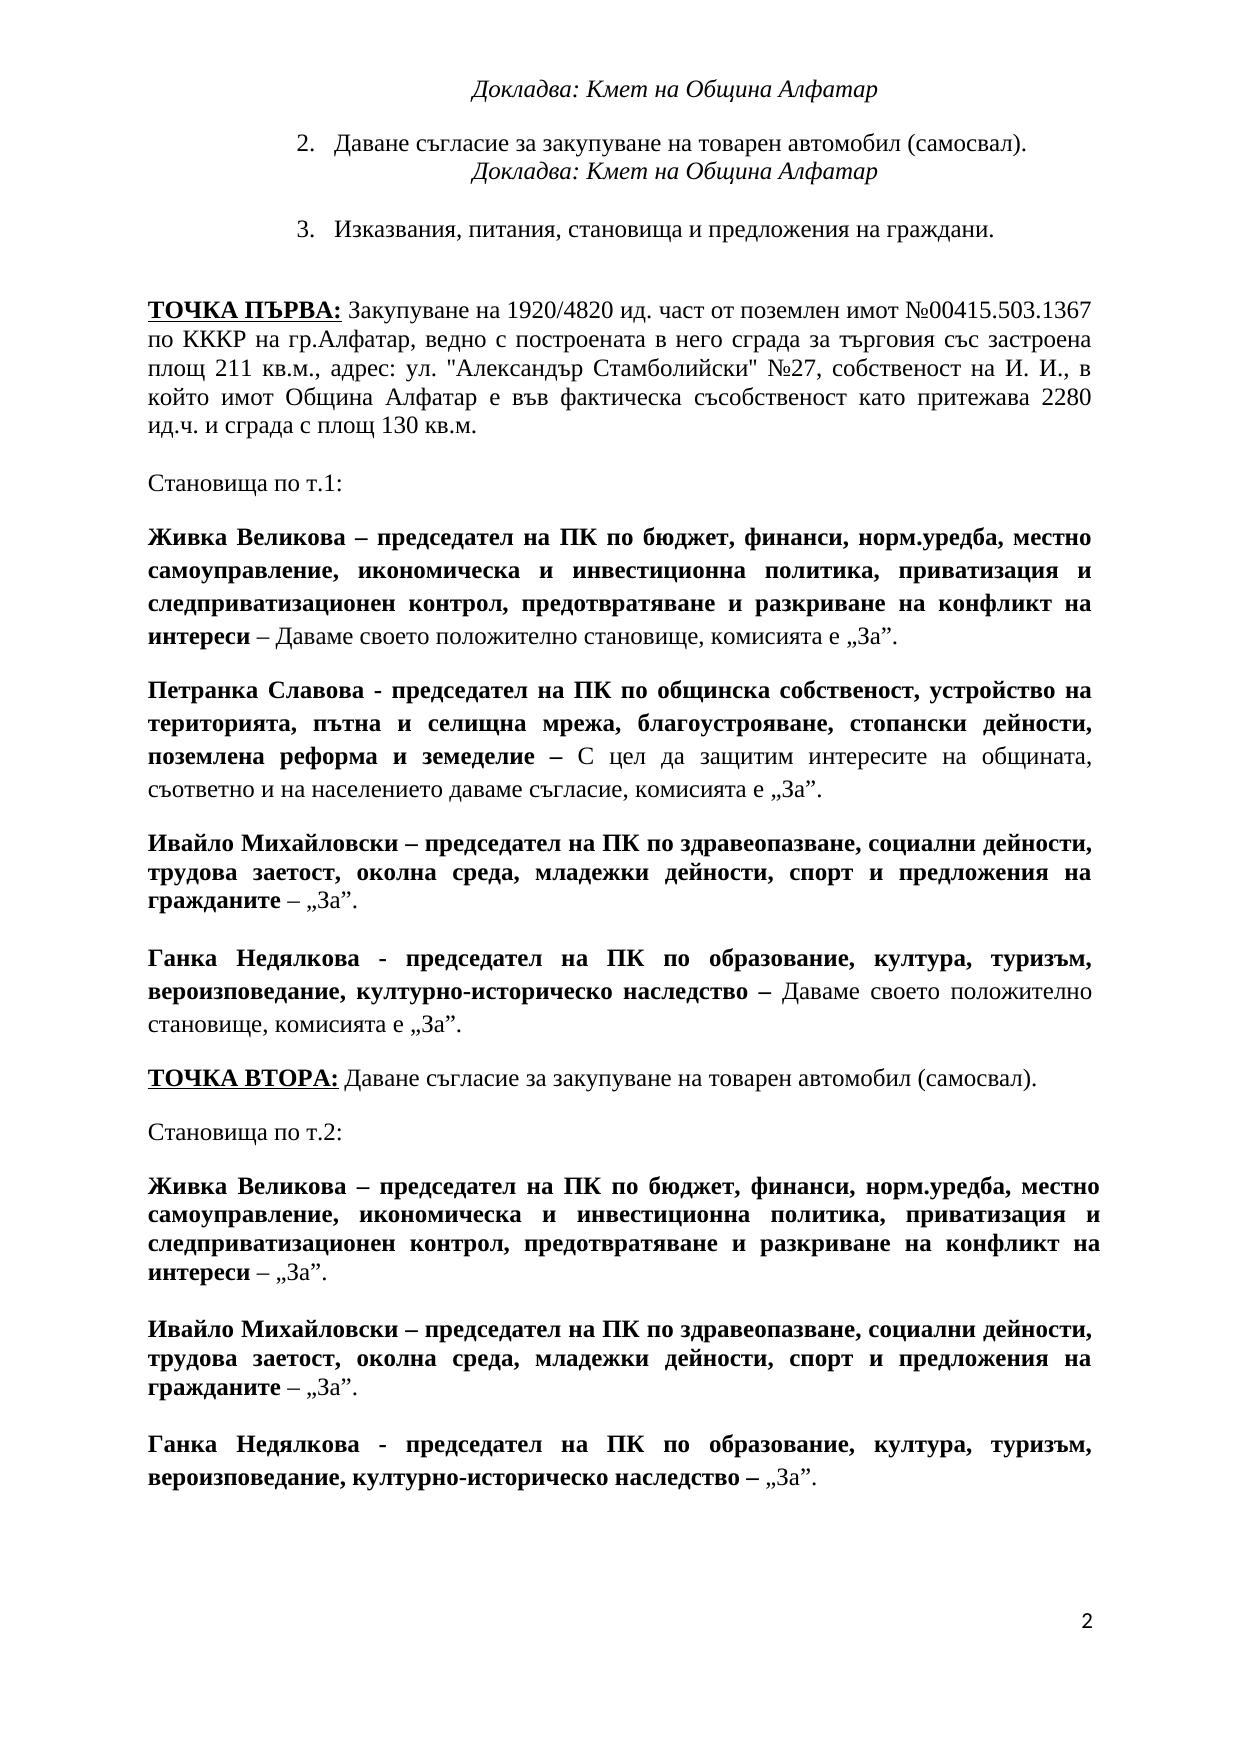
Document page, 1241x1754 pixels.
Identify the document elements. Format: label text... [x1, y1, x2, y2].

text Ивайло Михайловски – председател на ПК по здравеопазване, социални дейности, трудова заетост, околна среда, младежки дейности, спорт и предложения на гражданите – „За”. [148, 828, 1093, 914]
text Докладва: Кмет на Община Алфатар [260, 74, 1093, 102]
text Живка Великова – председател на ПК по бюджет, финанси, норм.уредба, местно самоуправление, икономическа и инвестиционна политика, приватизация и следприватизационен контрол, предотвратяване и разкриване на конфликт на интереси – Даваме своето положително становище, комисията е „За”. [148, 522, 1093, 650]
text Становища по т.2: [148, 1117, 1093, 1146]
text Ганка Недялкова - председател на ПК по образование, култура, туризъм, вероизповедание, културно-историческо наследство – „За”. [148, 1429, 1093, 1491]
text ТОЧКА ВТОРА: Даване съгласие за закупуване на товарен автомобил (самосвал). [148, 1063, 1093, 1092]
text Докладва: Кмет на Община Алфатар [260, 156, 1093, 185]
text Петранка Славова - председател на ПК по общинска собственост, устройство на територията, пътна и селищна мрежа, благоустрояване, стопански дейности, поземлена реформа и земеделие – С цел да защитим интересите на общината, съответно и на населението даваме съгласие, комисията е „За”. [148, 675, 1093, 803]
text Ивайло Михайловски – председател на ПК по здравеопазване, социални дейности, трудова заетост, околна среда, младежки дейности, спорт и предложения на гражданите – „За”. [148, 1314, 1093, 1401]
text Становища по т.1: [148, 468, 1093, 497]
list Даване съгласие за закупуване на товарен автомобил (самосвал). [296, 128, 1093, 156]
text Живка Великова – председател на ПК по бюджет, финанси, норм.уредба, местно самоуправление, икономическа и инвестиционна политика, приватизация и следприватизационен контрол, предотвратяване и разкриване на конфликт на интереси – „За”. [148, 1171, 1101, 1286]
text ТОЧКА ПЪРВА: Закупуване на 1920/4820 ид. част от поземлен имот №00415.503.1367 по КККР на гр.Алфатар, ведно с построената в него сграда за търговия със застроена площ 211 кв.м., адрес: ул. ''Александър Стамболийски'' №27, собственост на И. И., в който имот Община Алфатар е във фактическа съсобственост като притежава 2280 ид.ч. и сграда с площ 130 кв.м. [148, 296, 1093, 439]
list Изказвания, питания, становища и предложения на граждани. [296, 214, 1093, 243]
text Ганка Недялкова - председател на ПК по образование, култура, туризъм, вероизповедание, културно-историческо наследство – Даваме своето положително становище, комисията е „За”. [148, 943, 1093, 1038]
